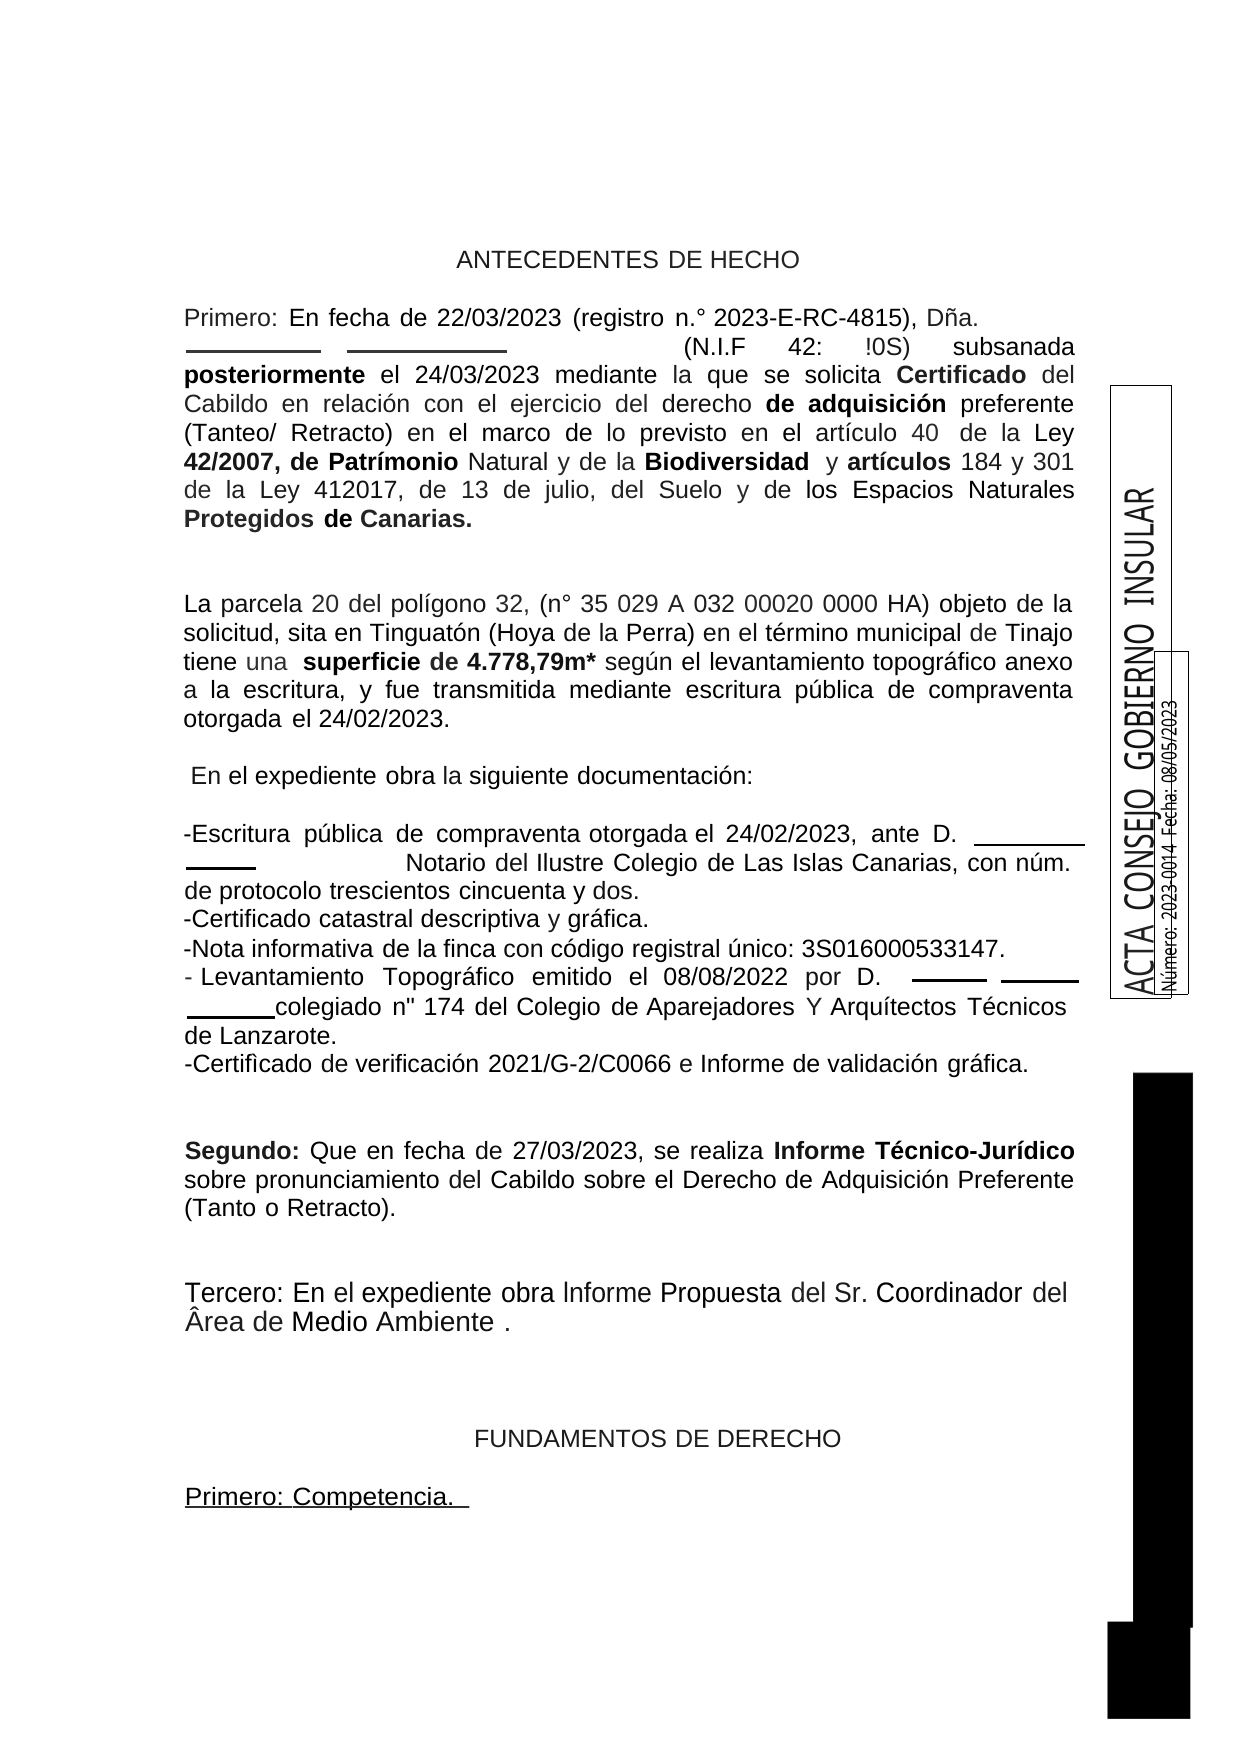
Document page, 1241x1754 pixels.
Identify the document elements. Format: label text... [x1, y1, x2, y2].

text -Certifìcado de verificación 2021/G-2/C0066 e Informe de validación gráfica. [184, 1051, 1207, 1078]
text colegiado n" 174 del Colegio de Aparejadores Y Arquítectos Técnicos de Lanzarote. [184, 991, 1070, 1050]
text En el expediente obra la siguiente documentación: [190, 761, 1110, 790]
text (N.I.F 42: !0S) subsanada posteriormente el 24/03/2023 mediante la que se solicita Certificado del Cabildo en relación con el ejercicio del derecho de adquisición preferente (Tanteo/ Retracto) en el marco de lo previsto en el artículo 40 de la Ley 42/2007, de Patrímonio Natural y de la Biodiversidad y artículos 184 y 301 de la Ley 412017, de 13 de julio, del Suelo y de los Espacios Naturales Protegidos de Canarias. [183, 332, 1075, 533]
text FUNDAMENTOS DE DERECHO [474, 1423, 1106, 1452]
text -Nota informativa de la finca con código registral único: 3S016000533147. [183, 934, 1110, 963]
text ANTECEDENTES DE HECHO [182, 244, 1074, 273]
text Segundo: Que en fecha de 27/03/2023, se realiza Informe Técnico-Jurídico sobre pronunciamiento del Cabildo sobre el Derecho de Adquisición Preferente (Tanto o Retracto). [184, 1136, 1075, 1222]
text Número: 2023-0014 Fecha: 08/05/2023 [1155, 653, 1183, 994]
text ACTA CONSEJO GOBIERNO INSULAR [1111, 387, 1165, 998]
text -Escritura pública de compraventa otorgada el 24/02/2023, ante D. Notario del Ilustre Colegio de Las Islas Canarias, con núm. [183, 819, 1085, 876]
text Primero: En fecha de 22/03/2023 (registro n.° 2023-E-RC-4815), Dña. [183, 303, 1207, 332]
text - Levantamiento Topográfico emitido el 08/08/2022 por D. [184, 963, 1110, 991]
subtitle Tercero: En el expediente obra lnforme Propuesta del Sr. Coordinador del Ârea de Medio Ambiente . [184, 1279, 1093, 1337]
text La parcela 20 del polígono 32, (n° 35 029 A 032 00020 0000 HA) objeto de la solicitud, sita en Tinguatón (Hoya de la Perra) en el término municipal de Tinajo tiene una superficie de 4.778,79m* según el levantamiento topográfico anexo a la escritura, y fue transmitida mediante escritura pública de compraventa otorgada el 24/02/2023. [183, 589, 1073, 733]
picture [1106, 1071, 1194, 1720]
text -Certificado catastral descriptiva y gráfica. [183, 905, 1110, 933]
text Primero: Competencia. [184, 1481, 1106, 1510]
text de protocolo trescientos cincuenta y dos. [184, 876, 1110, 905]
